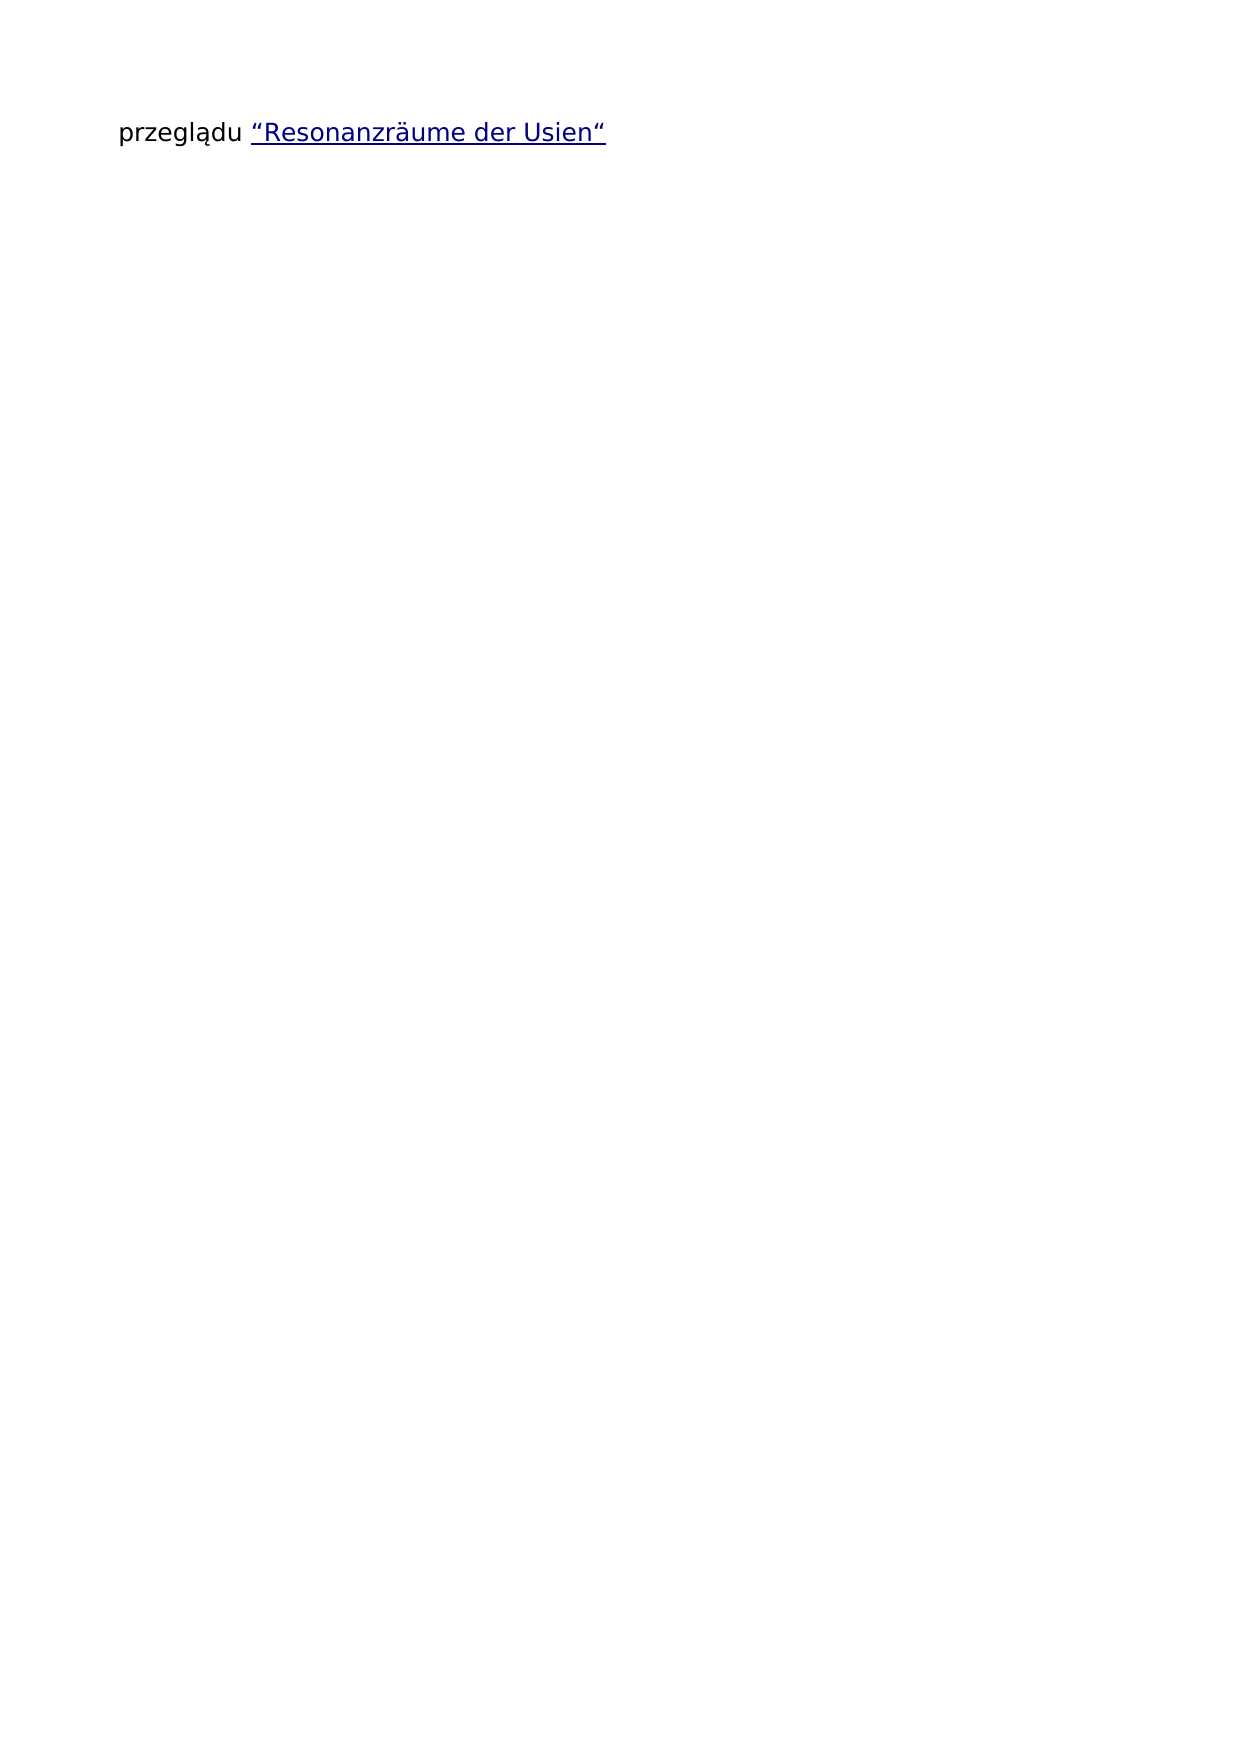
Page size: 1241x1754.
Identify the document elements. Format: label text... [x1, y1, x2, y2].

text przeglądu “Resonanzräume der Usien“ [118, 118, 1122, 176]
